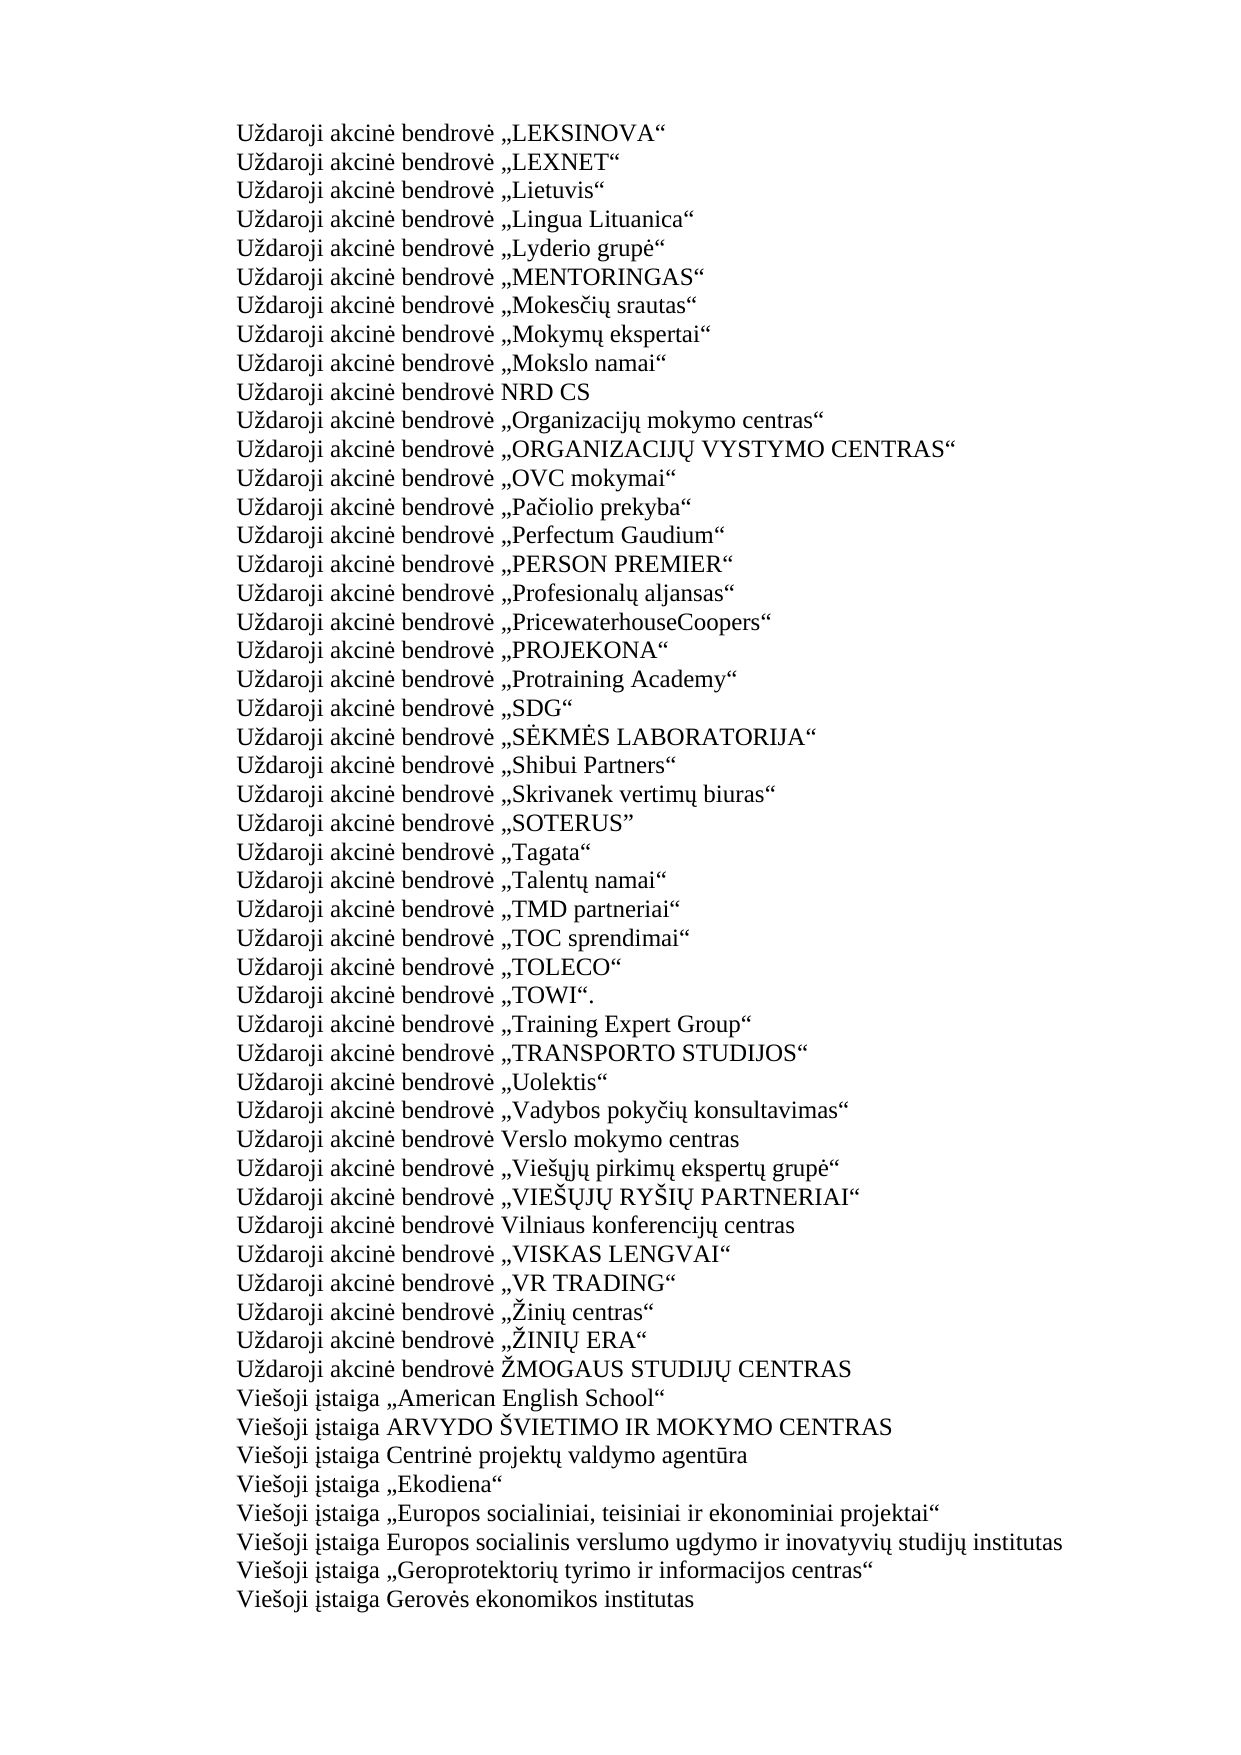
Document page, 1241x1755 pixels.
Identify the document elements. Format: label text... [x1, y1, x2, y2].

text Uždaroji akcinė bendrovė NRD CS [177, 377, 1122, 406]
text Uždaroji akcinė bendrovė „Mokslo namai“ [177, 348, 1122, 377]
text Uždaroji akcinė bendrovė „Lyderio grupė“ [177, 233, 1122, 262]
text Viešoji įstaiga Gerovės ekonomikos institutas [177, 1584, 1122, 1613]
text Uždaroji akcinė bendrovė „Mokymų ekspertai“ [177, 319, 1122, 348]
text Uždaroji akcinė bendrovė Verslo mokymo centras [177, 1124, 1122, 1153]
text Viešoji įstaiga „Europos socialiniai, teisiniai ir ekonominiai projektai“ [177, 1498, 1122, 1527]
text Uždaroji akcinė bendrovė „TOWI“. [177, 981, 1122, 1009]
text Uždaroji akcinė bendrovė „ORGANIZACIJŲ VYSTYMO CENTRAS“ [177, 434, 1122, 463]
text Uždaroji akcinė bendrovė „VISKAS LENGVAI“ [177, 1239, 1122, 1268]
text Uždaroji akcinė bendrovė „Tagata“ [177, 837, 1122, 866]
text Uždaroji akcinė bendrovė „Mokesčių srautas“ [177, 291, 1122, 319]
text Uždaroji akcinė bendrovė „LEXNET“ [177, 147, 1122, 176]
text Uždaroji akcinė bendrovė Vilniaus konferencijų centras [177, 1211, 1122, 1239]
text Viešoji įstaiga Centrinė projektų valdymo agentūra [177, 1441, 1122, 1469]
text Uždaroji akcinė bendrovė „ŽINIŲ ERA“ [177, 1326, 1122, 1354]
text Uždaroji akcinė bendrovė „Uolektis“ [177, 1067, 1122, 1096]
text Uždaroji akcinė bendrovė „Skrivanek vertimų biuras“ [177, 779, 1122, 808]
text Uždaroji akcinė bendrovė „TOC sprendimai“ [177, 923, 1122, 952]
text Uždaroji akcinė bendrovė „Viešųjų pirkimų ekspertų grupė“ [177, 1153, 1122, 1182]
text Uždaroji akcinė bendrovė „SOTERUS” [177, 808, 1122, 837]
text Uždaroji akcinė bendrovė „PricewaterhouseCoopers“ [177, 607, 1122, 636]
text Uždaroji akcinė bendrovė „Vadybos pokyčių konsultavimas“ [177, 1096, 1122, 1124]
text Uždaroji akcinė bendrovė „SĖKMĖS LABORATORIJA“ [177, 722, 1122, 751]
text Uždaroji akcinė bendrovė „Pačiolio prekyba“ [177, 492, 1122, 521]
text Uždaroji akcinė bendrovė „VIEŠŲJŲ RYŠIŲ PARTNERIAI“ [177, 1182, 1122, 1211]
text Uždaroji akcinė bendrovė „OVC mokymai“ [177, 463, 1122, 492]
text Viešoji įstaiga ARVYDO ŠVIETIMO IR MOKYMO CENTRAS [177, 1412, 1122, 1441]
text Uždaroji akcinė bendrovė „PERSON PREMIER“ [177, 549, 1122, 578]
text Viešoji įstaiga „American English School“ [177, 1383, 1122, 1412]
text Uždaroji akcinė bendrovė „VR TRADING“ [177, 1268, 1122, 1297]
text Uždaroji akcinė bendrovė „TOLECO“ [177, 952, 1122, 981]
text Uždaroji akcinė bendrovė „Talentų namai“ [177, 866, 1122, 894]
text Viešoji įstaiga „Ekodiena“ [177, 1469, 1122, 1498]
text Viešoji įstaiga Europos socialinis verslumo ugdymo ir inovatyvių studijų institutas [177, 1527, 1122, 1556]
text Uždaroji akcinė bendrovė ŽMOGAUS STUDIJŲ CENTRAS [177, 1354, 1122, 1383]
text Uždaroji akcinė bendrovė „Shibui Partners“ [177, 751, 1122, 779]
text Uždaroji akcinė bendrovė „MENTORINGAS“ [177, 262, 1122, 291]
text Uždaroji akcinė bendrovė „Protraining Academy“ [177, 664, 1122, 693]
text Uždaroji akcinė bendrovė „Lietuvis“ [177, 176, 1122, 204]
text Uždaroji akcinė bendrovė „Perfectum Gaudium“ [177, 521, 1122, 549]
text Uždaroji akcinė bendrovė „TRANSPORTO STUDIJOS“ [177, 1038, 1122, 1067]
text Uždaroji akcinė bendrovė „PROJEKONA“ [177, 636, 1122, 664]
text Uždaroji akcinė bendrovė „Profesionalų aljansas“ [177, 578, 1122, 607]
text Uždaroji akcinė bendrovė „Organizacijų mokymo centras“ [177, 406, 1122, 434]
text Uždaroji akcinė bendrovė „Žinių centras“ [177, 1297, 1122, 1326]
text Uždaroji akcinė bendrovė „TMD partneriai“ [177, 894, 1122, 923]
text Uždaroji akcinė bendrovė „SDG“ [177, 693, 1122, 722]
text Viešoji įstaiga „Geroprotektorių tyrimo ir informacijos centras“ [177, 1556, 1122, 1584]
text Uždaroji akcinė bendrovė „LEKSINOVA“ [177, 118, 1122, 147]
text Uždaroji akcinė bendrovė „Lingua Lituanica“ [177, 204, 1122, 233]
text Uždaroji akcinė bendrovė „Training Expert Group“ [177, 1009, 1122, 1038]
